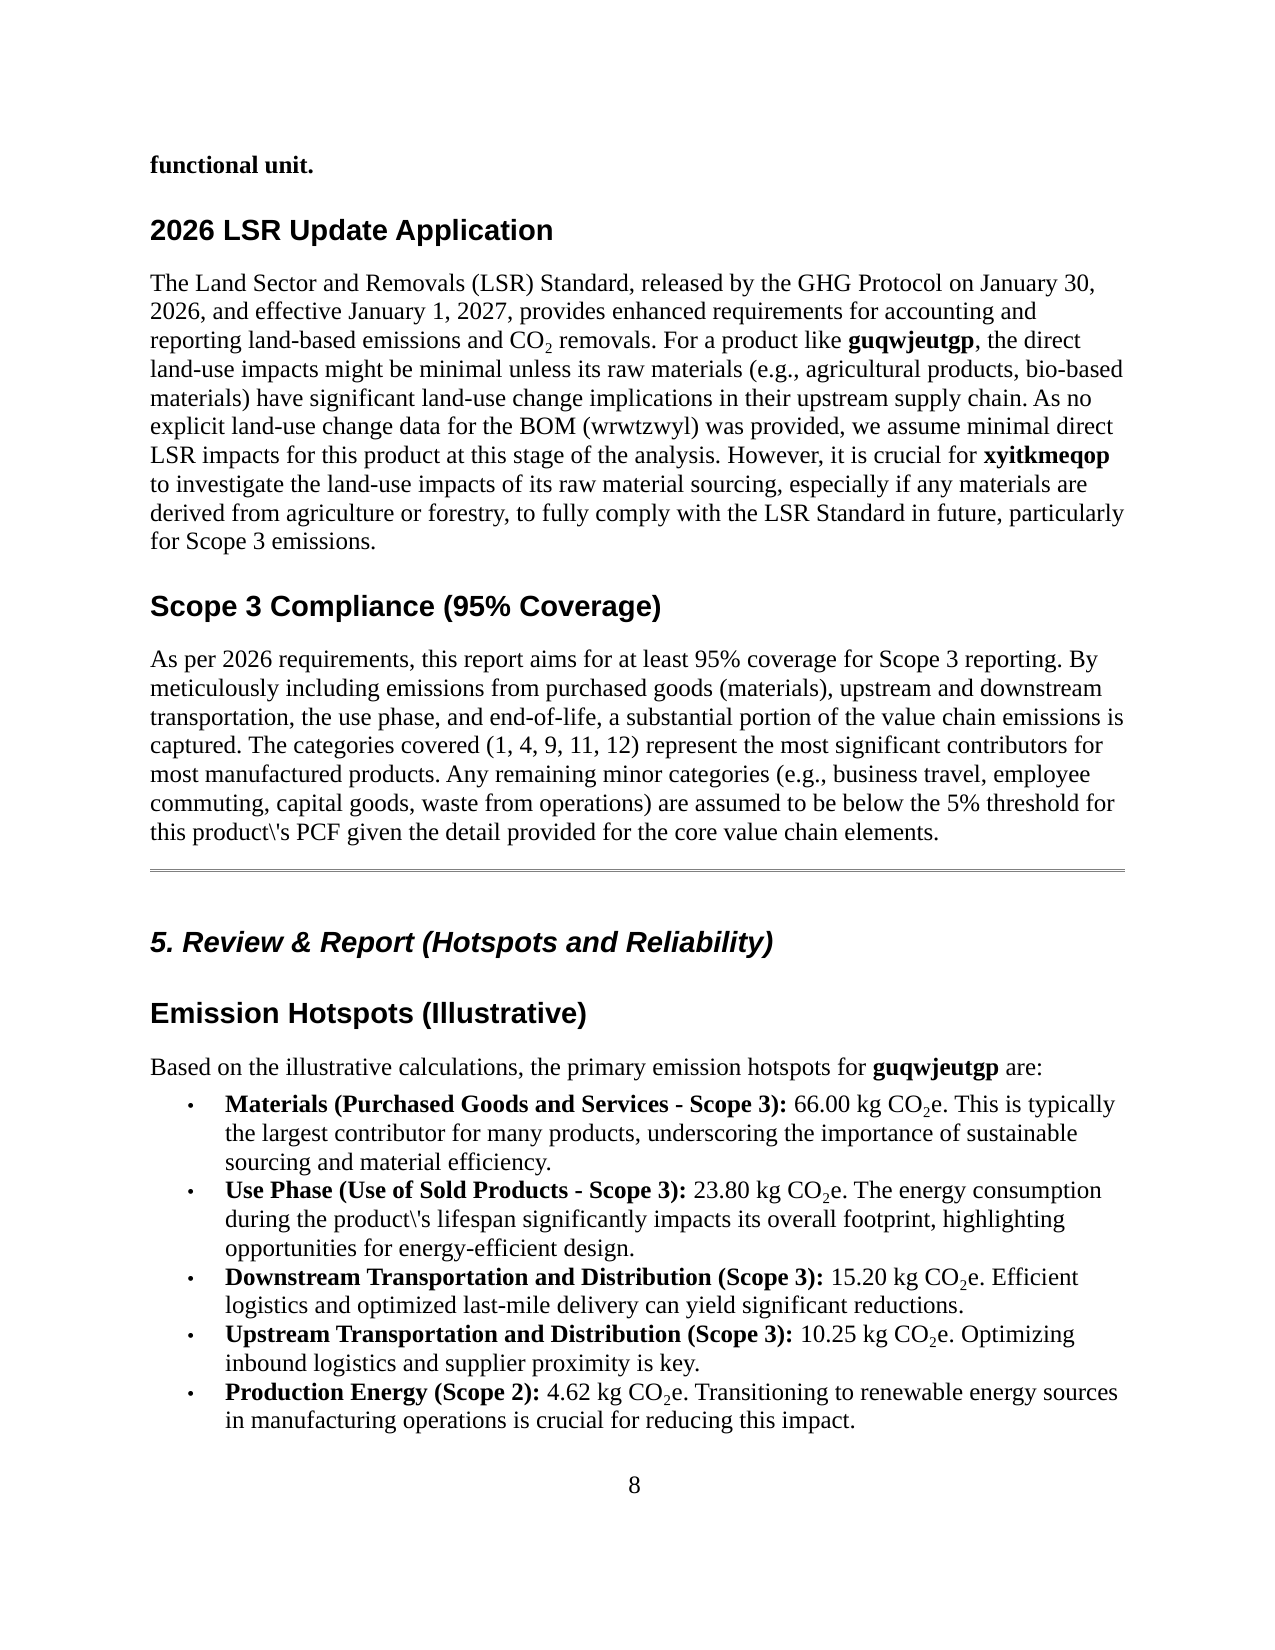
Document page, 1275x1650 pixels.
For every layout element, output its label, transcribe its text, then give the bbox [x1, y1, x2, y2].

subtitle Emission Hotspots (Illustrative) [150, 997, 1125, 1030]
text The Land Sector and Removals (LSR) Standard, released by the GHG Protocol on January 30, 2026, and effective January 1, 2027, provides enhanced requirements for accounting and reporting land-based emissions and CO₂ removals. For a product like guqwjeutgp, the direct land-use impacts might be minimal unless its raw materials (e.g., agricultural products, bio-based materials) have significant land-use change implications in their upstream supply chain. As no explicit land-use change data for the BOM (wrwtzwyl) was provided, we assume minimal direct LSR impacts for this product at this stage of the analysis. However, it is crucial for xyitkmeqop to investigate the land-use impacts of its raw material sourcing, especially if any materials are derived from agriculture or forestry, to fully comply with the LSR Standard in future, particularly for Scope 3 emissions. [150, 268, 1125, 555]
subtitle 2026 LSR Update Application [150, 213, 1125, 246]
text As per 2026 requirements, this report aims for at least 95% coverage for Scope 3 reporting. By meticulously including emissions from purchased goods (materials), upstream and downstream transportation, the use phase, and end-of-life, a substantial portion of the value chain emissions is captured. The categories covered (1, 4, 9, 11, 12) represent the most significant contributors for most manufactured products. Any remaining minor categories (e.g., business travel, employee commuting, capital goods, waste from operations) are assumed to be below the 5% threshold for this product\'s PCF given the detail provided for the core value chain elements. [150, 644, 1125, 845]
subtitle 5. Review & Report (Hotspots and Reliability) [150, 926, 1125, 959]
list Downstream Transportation and Distribution (Scope 3): 15.20 kg CO₂e. Efficient logistics and optimized last-mile delivery can yield significant reductions. [187, 1262, 1125, 1319]
list Materials (Purchased Goods and Services - Scope 3): 66.00 kg CO₂e. This is typically the largest contributor for many products, underscoring the importance of sustainable sourcing and material efficiency. [187, 1089, 1125, 1176]
text functional unit. [150, 150, 1125, 179]
list Production Energy (Scope 2): 4.62 kg CO₂e. Transitioning to renewable energy sources in manufacturing operations is crucial for reducing this impact. [187, 1377, 1125, 1434]
text Based on the illustrative calculations, the primary emission hotspots for guqwjeutgp are: [150, 1052, 1125, 1080]
list Upstream Transportation and Distribution (Scope 3): 10.25 kg CO₂e. Optimizing inbound logistics and supplier proximity is key. [187, 1319, 1125, 1377]
subtitle Scope 3 Compliance (95% Coverage) [150, 589, 1125, 623]
list Use Phase (Use of Sold Products - Scope 3): 23.80 kg CO₂e. The energy consumption during the product\'s lifespan significantly impacts its overall footprint, highlighting opportunities for energy-efficient design. [187, 1176, 1125, 1262]
